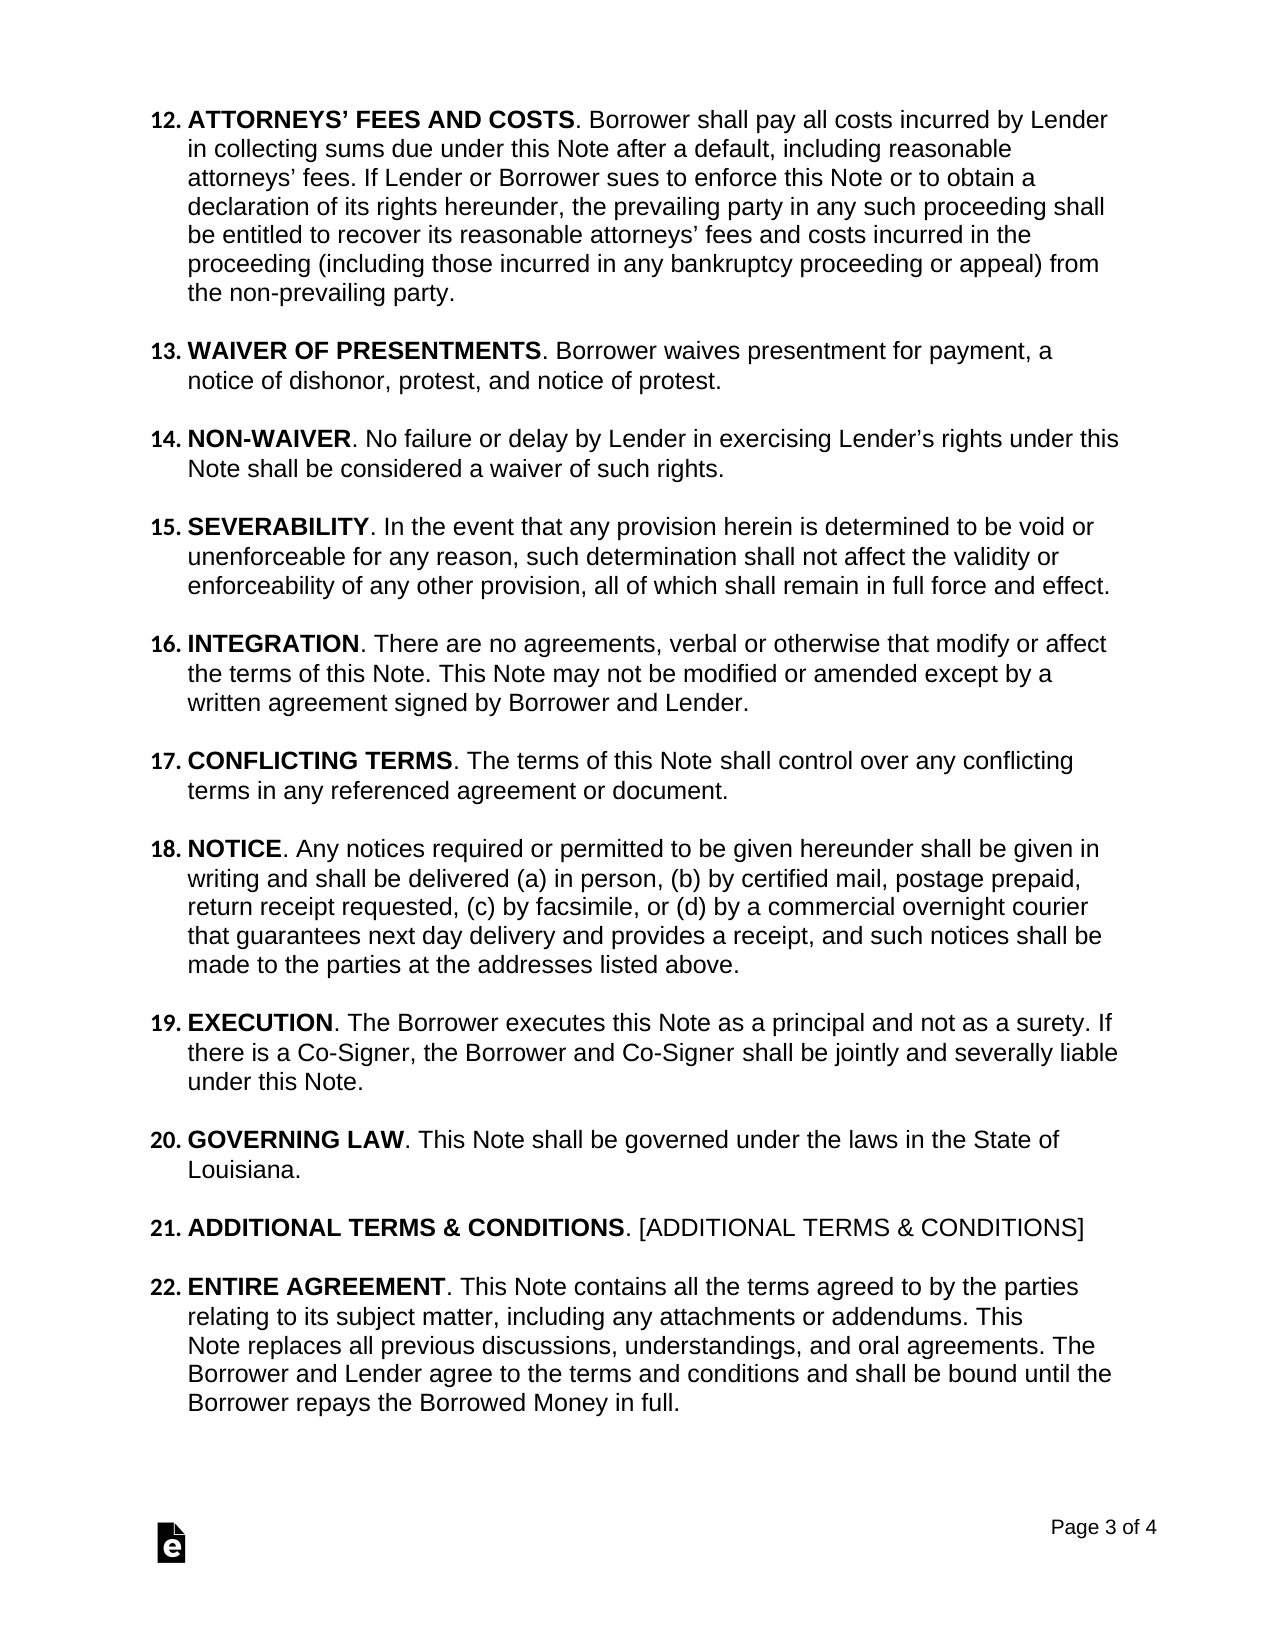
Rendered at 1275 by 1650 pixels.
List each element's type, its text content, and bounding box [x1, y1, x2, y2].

list SEVERABILITY. In the event that any provision herein is determined to be void or unenforceable for any reason, such determination shall not affect the validity or enforceability of any other provision, all of which shall remain in full force and effect. [150, 512, 1125, 599]
list WAIVER OF PRESENTMENTS. Borrower waives presentment for payment, a notice of dishonor, protest, and notice of protest. [150, 336, 1125, 395]
list ADDITIONAL TERMS & CONDITIONS. [ADDITIONAL TERMS & CONDITIONS] [150, 1212, 1125, 1243]
list INTEGRATION. There are no agreements, verbal or otherwise that modify or affect the terms of this Note. This Note may not be modified or amended except by a written agreement signed by Borrower and Lender. [150, 628, 1125, 716]
list GOVERNING LAW. This Note shall be governed under the laws in the State of Louisiana. [150, 1124, 1125, 1183]
list ATTORNEYS’ FEES AND COSTS. Borrower shall pay all costs incurred by Lender in collecting sums due under this Note after a default, including reasonable attorneys’ fees. If Lender or Borrower sues to enforce this Note or to obtain a declaration of its rights hereunder, the prevailing party in any such proceeding shall be entitled to recover its reasonable attorneys’ fees and costs incurred in the proceeding (including those incurred in any bankruptcy proceeding or appeal) from the non-prevailing party. [150, 104, 1125, 307]
list NOTICE. Any notices required or permitted to be given hereunder shall be given in writing and shall be delivered (a) in person, (b) by certified mail, postage prepaid, return receipt requested, (c) by facsimile, or (d) by a commercial overnight courier that guarantees next day delivery and provides a receipt, and such notices shall be made to the parties at the addresses listed above. [150, 833, 1125, 979]
list NON-WAIVER. No failure or delay by Lender in exercising Lender’s rights under this Note shall be considered a waiver of such rights. [150, 423, 1125, 483]
list EXECUTION. The Borrower executes this Note as a principal and not as a surety. If there is a Co-Signer, the Borrower and Co-Signer shall be jointly and severally liable under this Note. [150, 1007, 1125, 1095]
list CONFLICTING TERMS. The terms of this Note shall control over any conflicting terms in any referenced agreement or document. [150, 745, 1125, 804]
list ENTIRE AGREEMENT. This Note contains all the terms agreed to by the parties relating to its subject matter, including any attachments or addendums. This Note replaces all previous discussions, understandings, and oral agreements. The Borrower and Lender agree to the terms and conditions and shall be bound until the Borrower repays the Borrowed Money in full. [150, 1271, 1125, 1417]
